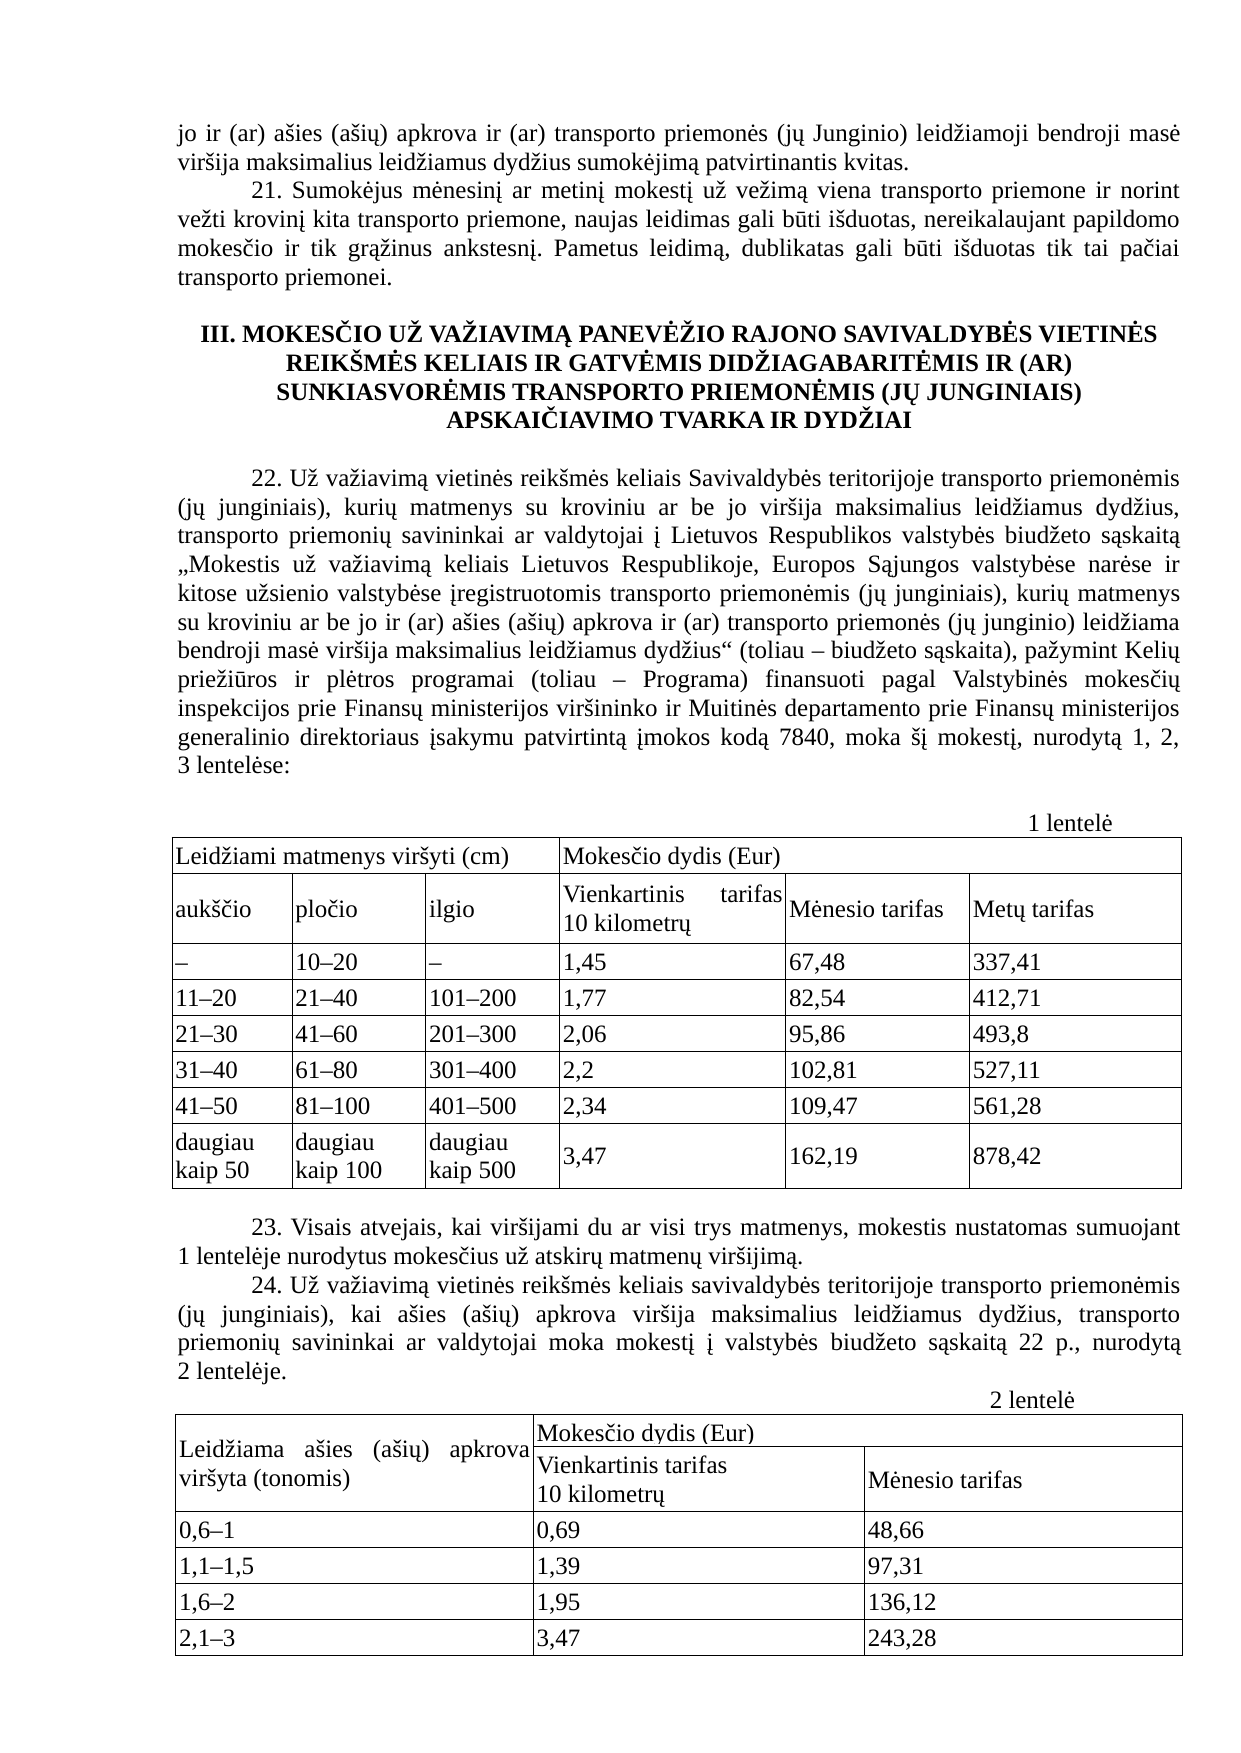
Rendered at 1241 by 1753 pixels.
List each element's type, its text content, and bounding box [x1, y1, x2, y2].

text 1 lentelė [177, 808, 1181, 837]
text 21. Sumokėjus mėnesinį ar metinį mokestį už vežimą viena transporto priemone ir norint vežti krovinį kita transporto priemone, naujas leidimas gali būti išduotas, nereikalaujant papildomo mokesčio ir tik grąžinus ankstesnį. Pametus leidimą, dublikatas gali būti išduotas tik tai pačiai transporto priemonei. [177, 176, 1181, 291]
text 2 lentelė [177, 1385, 1181, 1414]
table_cell – [426, 944, 559, 978]
table_cell 95,86 [786, 1016, 969, 1051]
table_header Leidžiama ašies (ašių) apkrova viršyta (tonomis) [176, 1415, 533, 1511]
table_cell 11–20 [173, 980, 292, 1014]
table_cell 21–30 [173, 1016, 292, 1051]
table_cell 1,1–1,5 [176, 1548, 533, 1583]
text III. MOKESČIO UŽ VAŽIAVIMĄ PANEVĖŽIO RAJONO SAVIVALDYBĖS VIETINĖS REIKŠMĖS KELIAIS IR GATVĖMIS DIDŽIAGABARITĖMIS IR (AR) SUNKIASVORĖMIS TRANSPORTO PRIEMONĖMIS (JŲ JUNGINIAIS) APSKAIČIAVIMO TVARKA IR DYDŽIAI [177, 319, 1181, 434]
table_header Leidžiami matmenys viršyti (cm) [173, 838, 559, 873]
table_cell 201–300 [426, 1016, 559, 1051]
table_cell 21–40 [293, 980, 425, 1014]
table_cell 109,47 [786, 1088, 969, 1123]
table_cell 337,41 [970, 944, 1181, 978]
table_cell 878,42 [970, 1124, 1181, 1187]
table_cell Mėnesio tarifas [786, 874, 969, 942]
table_cell 162,19 [786, 1124, 969, 1187]
table_cell 102,81 [786, 1052, 969, 1087]
table_cell 97,31 [865, 1548, 1182, 1583]
table_cell Mėnesio tarifas [865, 1447, 1182, 1511]
table_cell 1,39 [534, 1548, 864, 1583]
table_cell Metų tarifas [970, 874, 1181, 942]
table_cell 301–400 [426, 1052, 559, 1087]
table_cell 1,6–2 [176, 1584, 533, 1619]
table_header Mokesčio dydis (Eur) [560, 838, 1181, 873]
table_cell ilgio [426, 874, 559, 942]
table_cell 67,48 [786, 944, 969, 978]
table_cell 1,45 [560, 944, 785, 978]
table_cell 561,28 [970, 1088, 1181, 1123]
table_cell – [173, 944, 292, 978]
table_cell daugiau kaip 100 [293, 1124, 425, 1187]
table_cell 2,1–3 [176, 1620, 533, 1655]
table_cell 101–200 [426, 980, 559, 1014]
table_header Mokesčio dydis (Eur) [534, 1415, 1182, 1446]
text 22. Už važiavimą vietinės reikšmės keliais Savivaldybės teritorijoje transporto priemonėmis (jų junginiais), kurių matmenys su kroviniu ar be jo viršija maksimalius leidžiamus dydžius, transporto priemonių savininkai ar valdytojai į Lietuvos Respublikos valstybės biudžeto sąskaitą „Mokestis už važiavimą keliais Lietuvos Respublikoje, Europos Sąjungos valstybėse narėse ir kitose užsienio valstybėse įregistruotomis transporto priemonėmis (jų junginiais), kurių matmenys su kroviniu ar be jo ir (ar) ašies (ašių) apkrova ir (ar) transporto priemonės (jų junginio) leidžiama bendroji masė viršija maksimalius leidžiamus dydžius“ (toliau – biudžeto sąskaita), pažymint Kelių priežiūros ir plėtros programai (toliau – Programa) finansuoti pagal Valstybinės mokesčių inspekcijos prie Finansų ministerijos viršininko ir Muitinės departamento prie Finansų ministerijos generalinio direktoriaus įsakymu patvirtintą įmokos kodą 7840, moka šį mokestį, nurodytą 1, 2, 3 lentelėse: [177, 463, 1181, 779]
table_cell 527,11 [970, 1052, 1181, 1087]
table_cell pločio [293, 874, 425, 942]
table_cell 0,69 [534, 1512, 864, 1547]
table_cell 61–80 [293, 1052, 425, 1087]
text 23. Visais atvejais, kai viršijami du ar visi trys matmenys, mokestis nustatomas sumuojant 1 lentelėje nurodytus mokesčius už atskirų matmenų viršijimą. [177, 1212, 1181, 1270]
table_cell 412,71 [970, 980, 1181, 1014]
table_cell 2,34 [560, 1088, 785, 1123]
table_cell 41–50 [173, 1088, 292, 1123]
table_cell 1,77 [560, 980, 785, 1014]
table_cell 81–100 [293, 1088, 425, 1123]
table_cell aukščio [173, 874, 292, 942]
table_cell 31–40 [173, 1052, 292, 1087]
table_cell 10–20 [293, 944, 425, 978]
table_cell 3,47 [560, 1124, 785, 1187]
text jo ir (ar) ašies (ašių) apkrova ir (ar) transporto priemonės (jų Junginio) leidžiamoji bendroji masė viršija maksimalius leidžiamus dydžius sumokėjimą patvirtinantis kvitas. [177, 118, 1181, 176]
table_cell daugiau kaip 50 [173, 1124, 292, 1187]
table_cell Vienkartinis tarifas 10 kilometrų [560, 874, 785, 942]
text 24. Už važiavimą vietinės reikšmės keliais savivaldybės teritorijoje transporto priemonėmis (jų junginiais), kai ašies (ašių) apkrova viršija maksimalius leidžiamus dydžius, transporto priemonių savininkai ar valdytojai moka mokestį į valstybės biudžeto sąskaitą 22 p., nurodytą 2 lentelėje. [177, 1270, 1181, 1385]
table_cell 493,8 [970, 1016, 1181, 1051]
table_cell 2,06 [560, 1016, 785, 1051]
table_cell 41–60 [293, 1016, 425, 1051]
table_cell 48,66 [865, 1512, 1182, 1547]
table_cell 0,6–1 [176, 1512, 533, 1547]
table_cell 136,12 [865, 1584, 1182, 1619]
table_cell 1,95 [534, 1584, 864, 1619]
table_cell 82,54 [786, 980, 969, 1014]
table_cell 401–500 [426, 1088, 559, 1123]
table_cell 2,2 [560, 1052, 785, 1087]
table_cell 243,28 [865, 1620, 1182, 1655]
table_cell 3,47 [534, 1620, 864, 1655]
table_cell daugiau kaip 500 [426, 1124, 559, 1187]
table_cell Vienkartinis tarifas 10 kilometrų [534, 1447, 864, 1511]
